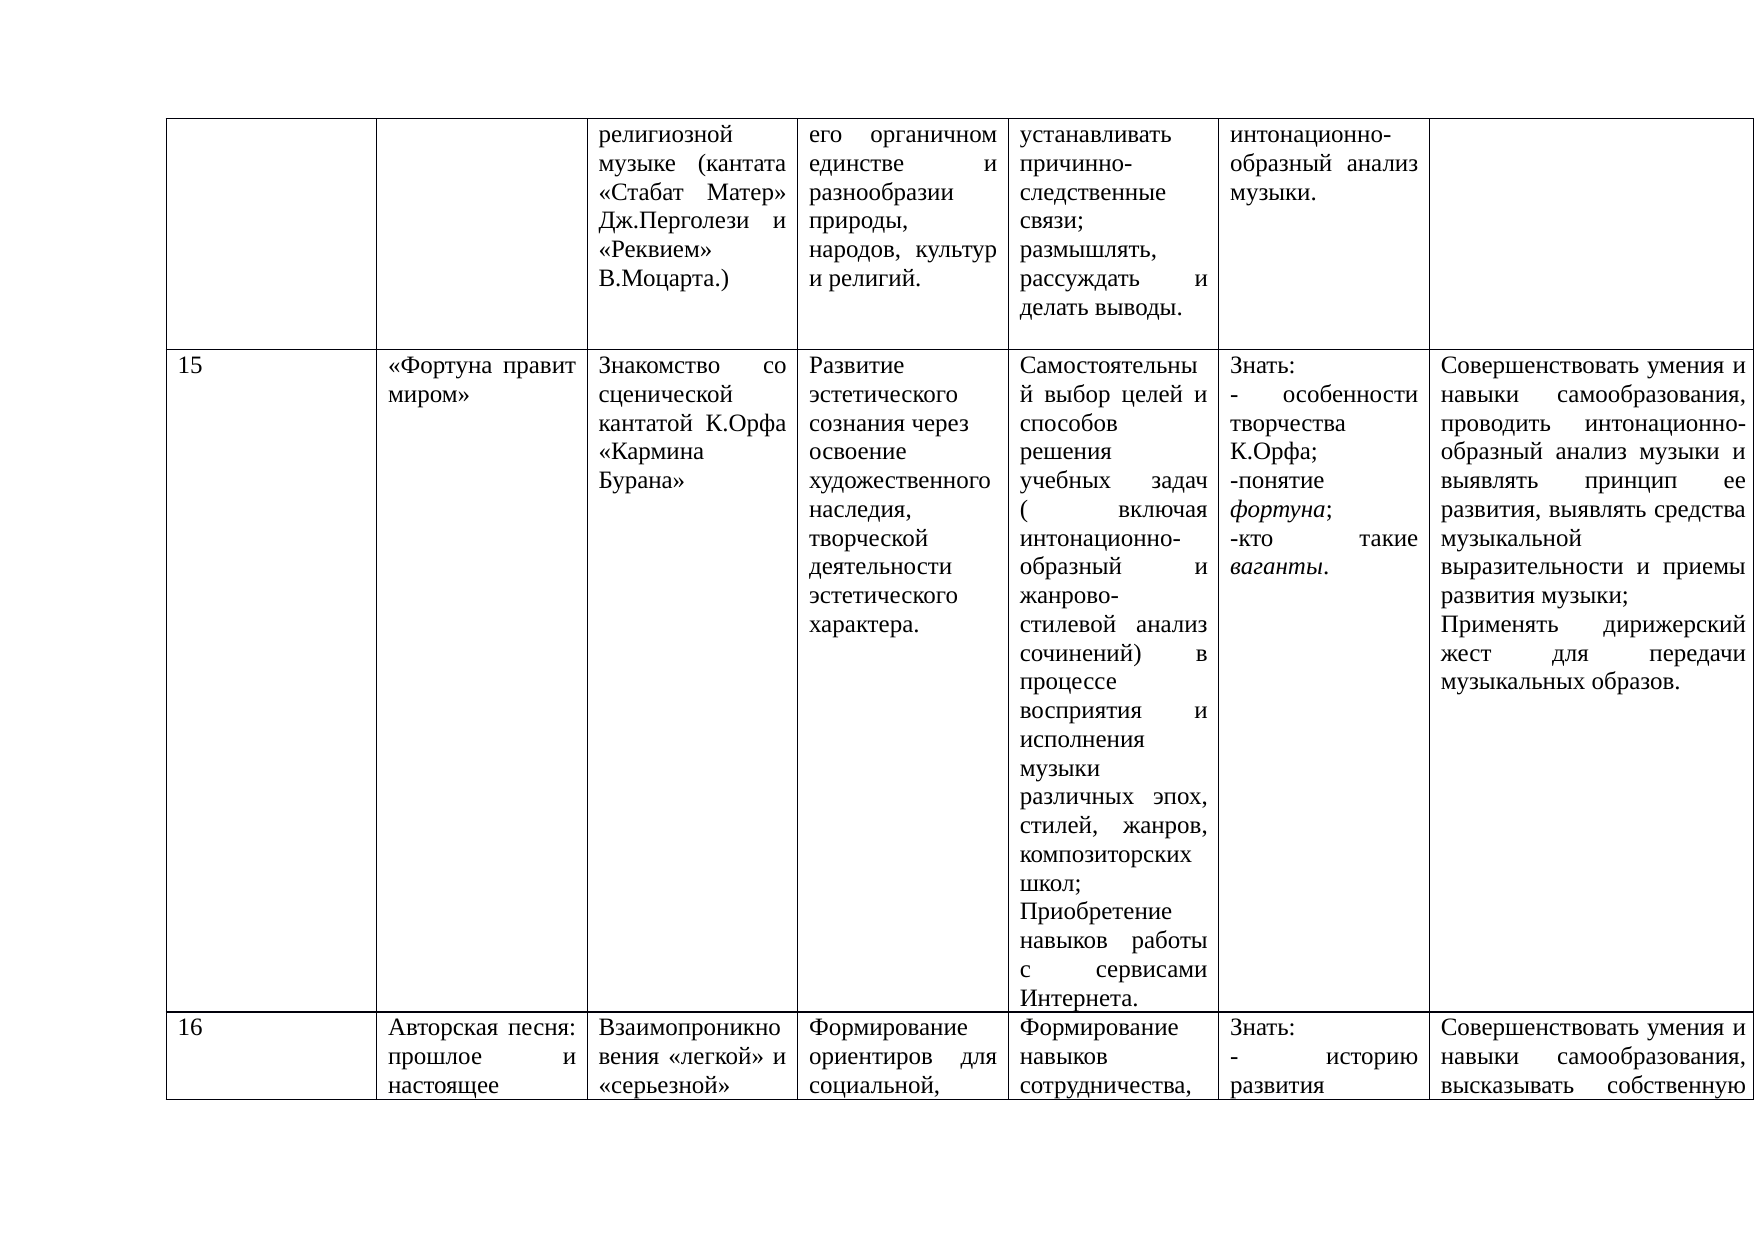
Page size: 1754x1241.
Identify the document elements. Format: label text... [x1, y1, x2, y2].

table_cell Авторская песня: прошлое и настоящее [377, 1013, 587, 1099]
table_cell устанавливать причинно-следственные связи; размышлять, рассуждать и делать выводы. [1009, 119, 1218, 349]
table_cell Совершенствовать умения и навыки самообразования, проводить интонационно-образный анализ музыки и выявлять принцип ее развития, выявлять средства музыкальной выразительности и приемы развития музыки; Применять дирижерский жест для передачи музыкальных образов. [1430, 350, 1753, 1011]
table_cell [167, 119, 376, 349]
table_cell 16 [167, 1013, 376, 1099]
table_cell Знакомство со сценической кантатой К.Орфа «Кармина Бурана» [588, 350, 797, 1011]
table_cell Совершенствовать умения и навыки самообразования, высказывать собственную [1430, 1013, 1753, 1099]
table_cell Формирование ориентиров для социальной, [798, 1013, 1008, 1099]
table_cell «Фортуна правит миром» [377, 350, 587, 1011]
table_cell 15 [167, 350, 376, 1011]
table_cell Знать: - историю развития [1219, 1013, 1429, 1099]
table_cell его органичном единстве и разнообразии природы, народов, культур и религий. [798, 119, 1008, 349]
table_cell религиозной музыке (кантата «Стабат Матер» Дж.Перголези и «Реквием» В.Моцарта.) [588, 119, 797, 349]
table_cell Знать: - особенности творчества К.Орфа; -понятие фортуна; -кто такие ваганты. [1219, 350, 1429, 1011]
table_cell Развитие эстетического сознания через освоение художественного наследия, творческой деятельности эстетического характера. [798, 350, 1008, 1011]
table_cell Взаимопроникновения «легкой» и «серьезной» [588, 1013, 797, 1099]
table_cell [377, 119, 587, 349]
table_cell [1430, 119, 1753, 349]
table_cell Формирование навыков сотрудничества, [1009, 1013, 1218, 1099]
table_cell Самостоятельный выбор целей и способов решения учебных задач ( включая интонационно-образный и жанрово-стилевой анализ сочинений) в процессе восприятия и исполнения музыки различных эпох, стилей, жанров, композиторских школ; Приобретение навыков работы с сервисами Интернета. [1009, 350, 1218, 1011]
table_cell интонационно-образный анализ музыки. [1219, 119, 1429, 349]
